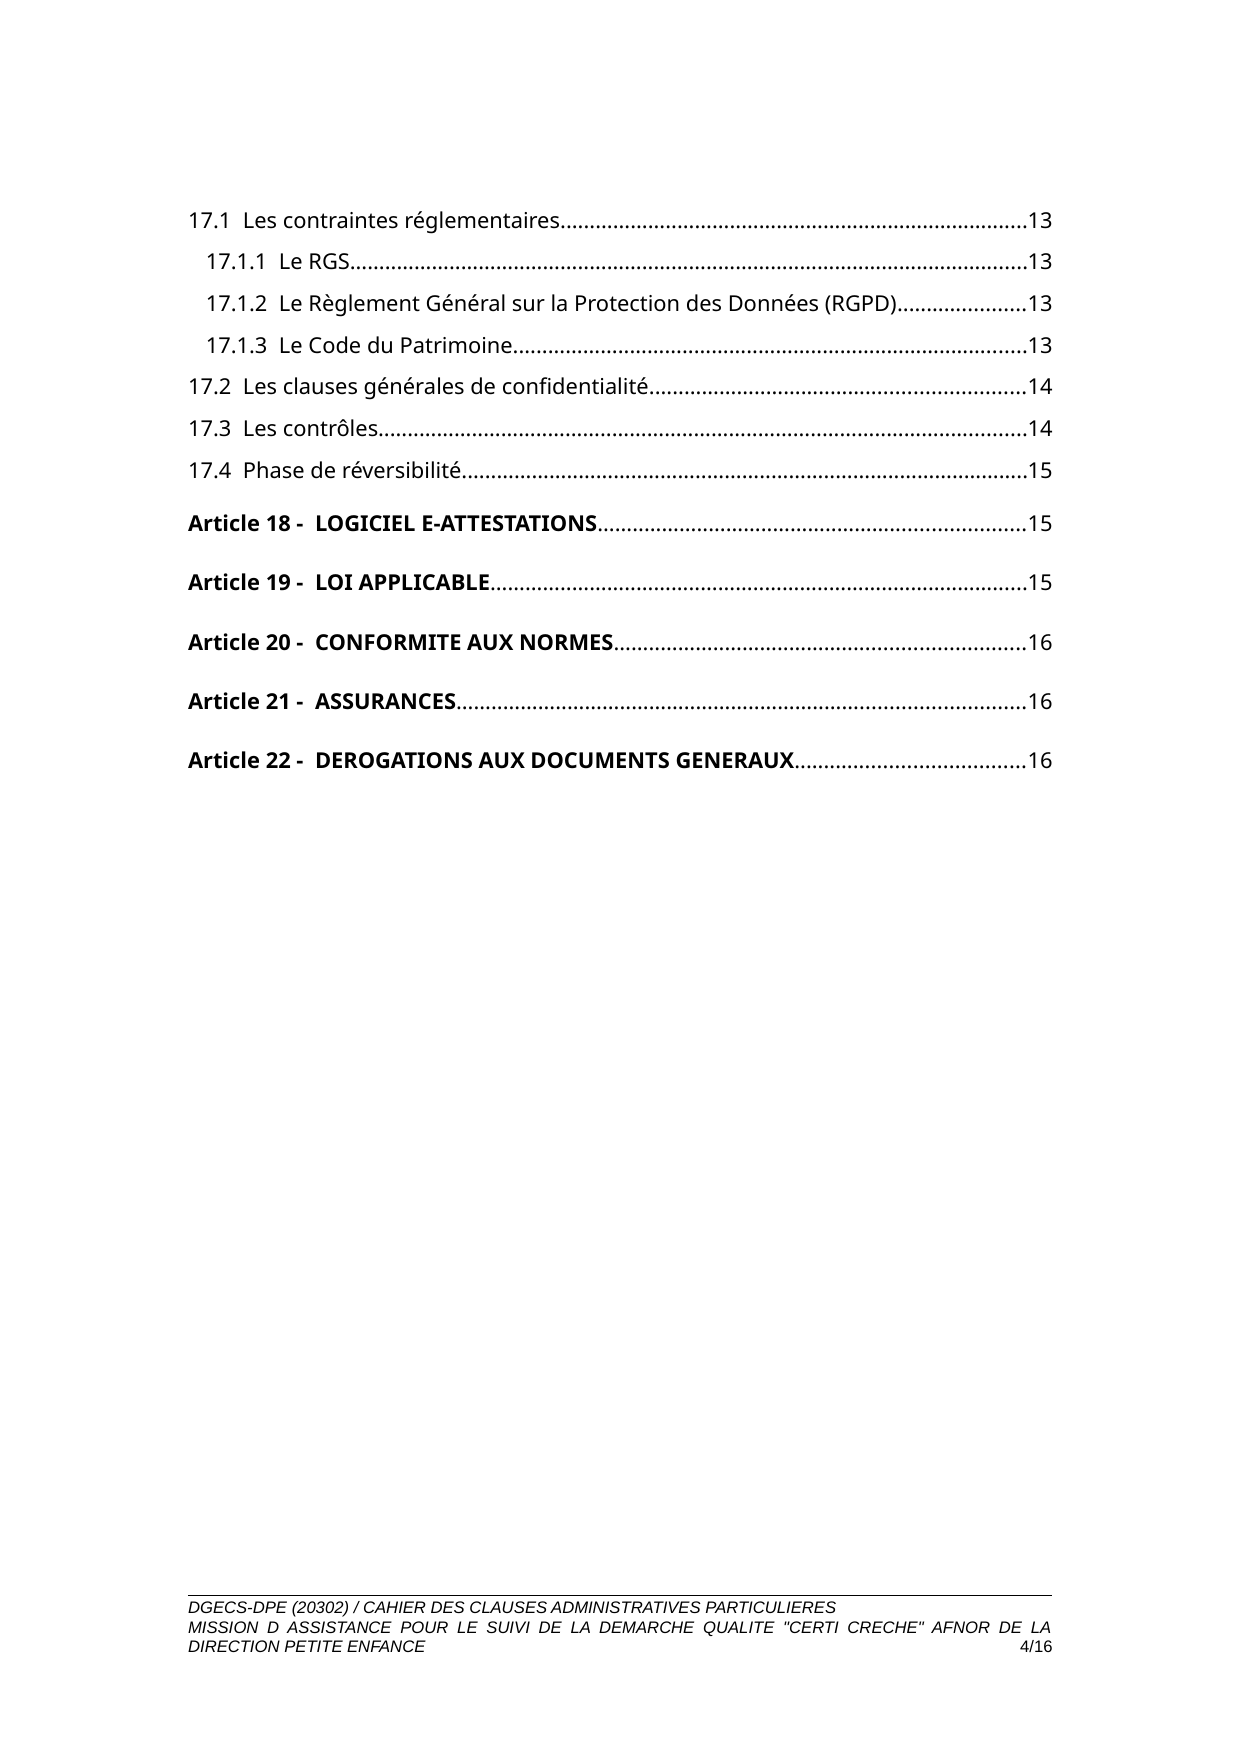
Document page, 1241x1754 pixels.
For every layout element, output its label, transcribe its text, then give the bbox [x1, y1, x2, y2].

text Article 21 - ASSURANCES 16 [188, 686, 1052, 716]
text 17.1.1 Le RGS 13 [206, 246, 1052, 276]
text 17.3 Les contrôles 14 [188, 413, 1052, 443]
text 17.4 Phase de réversibilité 15 [188, 454, 1052, 484]
text 17.2 Les clauses générales de confidentialité 14 [188, 371, 1052, 401]
text 17.1 Les contraintes réglementaires 13 [188, 204, 1052, 234]
text Article 22 - DEROGATIONS AUX DOCUMENTS GENERAUX 16 [188, 745, 1052, 775]
text 17.1.2 Le Règlement Général sur la Protection des Données (RGPD) 13 [206, 288, 1052, 318]
text Article 20 - CONFORMITE AUX NORMES 16 [188, 627, 1052, 656]
text Article 19 - LOI APPLICABLE 15 [188, 567, 1052, 597]
text Article 18 - LOGICIEL E-ATTESTATIONS 15 [188, 508, 1052, 538]
text 17.1.3 Le Code du Patrimoine 13 [206, 329, 1052, 359]
